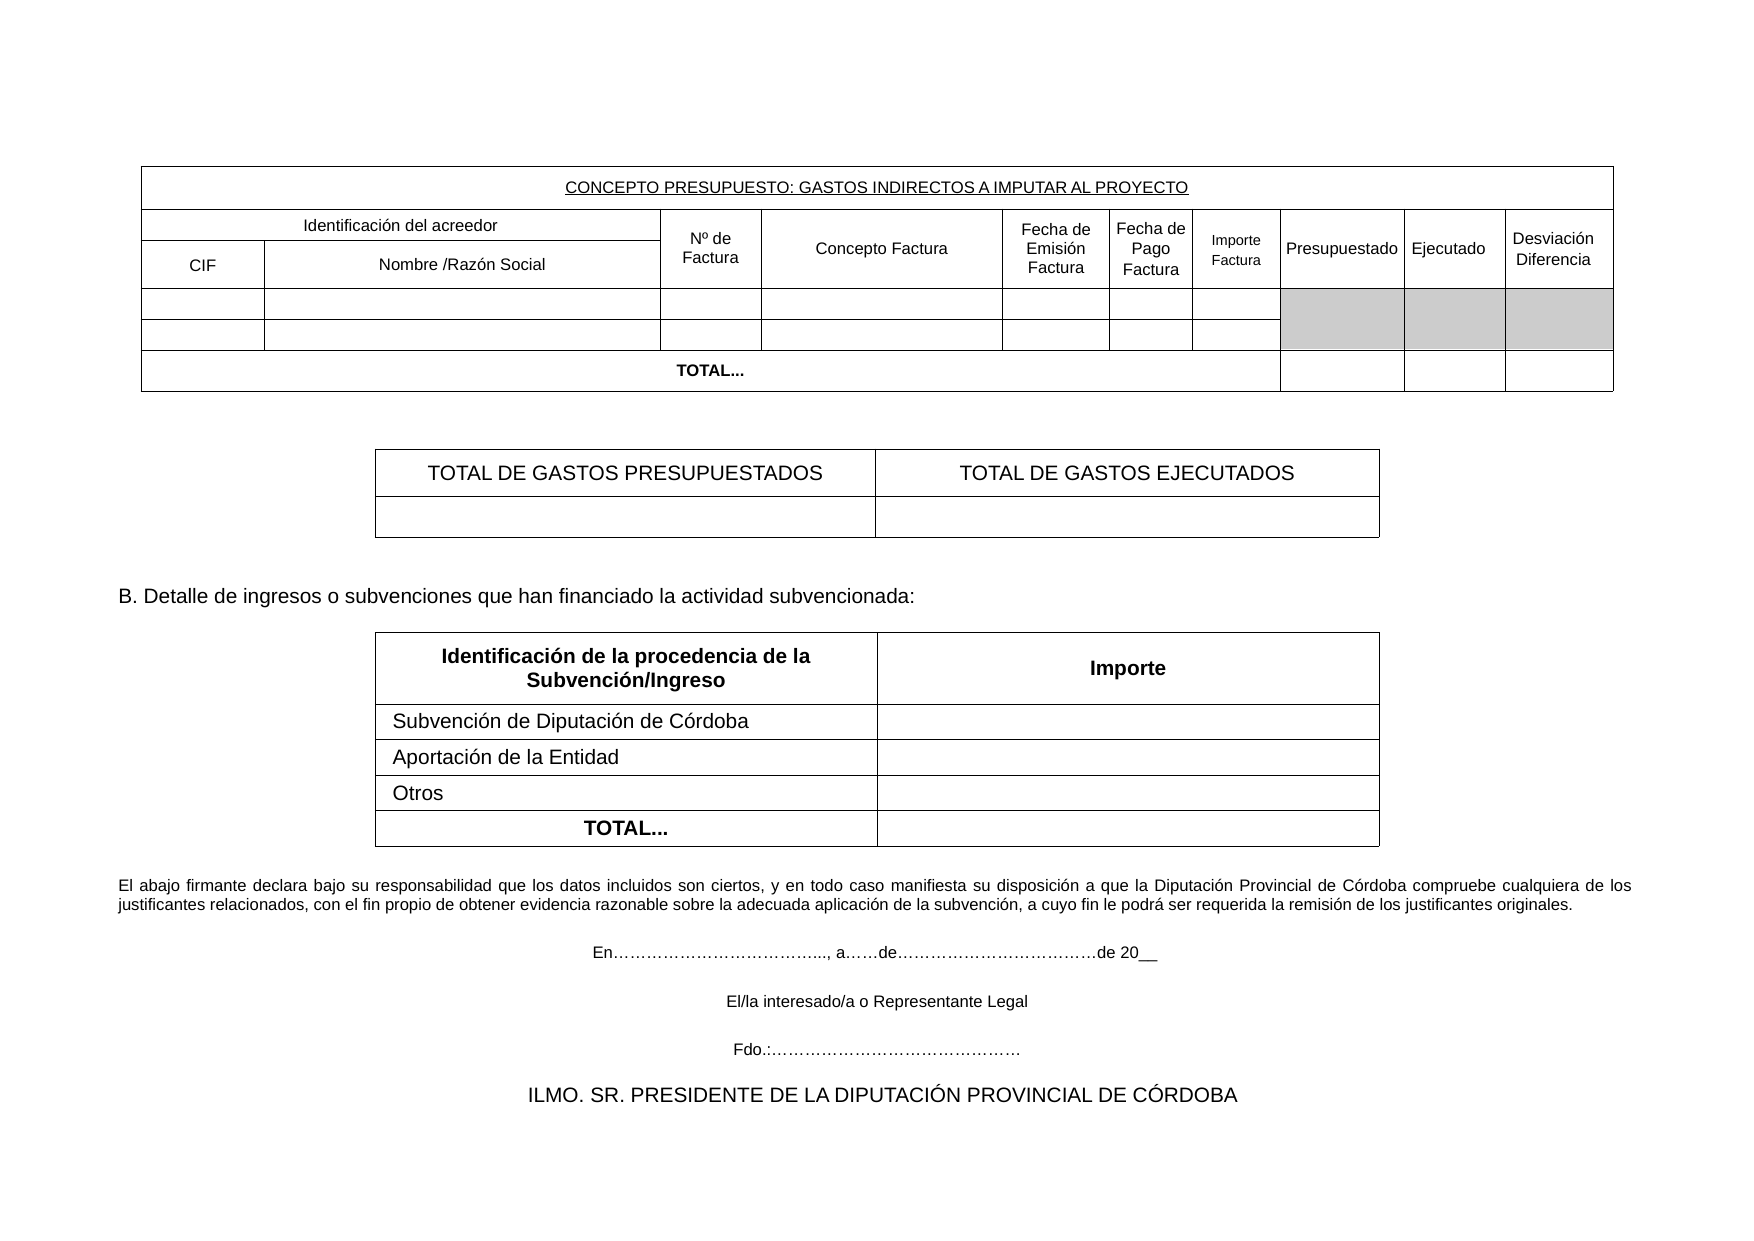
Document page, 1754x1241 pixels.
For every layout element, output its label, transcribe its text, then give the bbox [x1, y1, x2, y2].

table_cell [876, 497, 1379, 537]
table_cell Fecha de Emisión Factura [1003, 210, 1109, 288]
table_cell [878, 776, 1379, 810]
table_cell CIF [142, 241, 264, 288]
table_header TOTAL DE GASTOS PRESUPUESTADOS [376, 450, 875, 496]
table_cell [265, 320, 660, 349]
table_cell [1405, 351, 1505, 391]
table_cell [762, 320, 1002, 349]
table_header Importe [878, 633, 1379, 703]
table_cell Desviación Diferencia [1506, 210, 1613, 288]
text El/la interesado/a o Representante Legal [118, 991, 1636, 1011]
table_cell [1281, 289, 1404, 349]
table_cell [878, 740, 1379, 775]
table_cell Importe Factura [1193, 210, 1280, 288]
table_cell [1506, 289, 1613, 349]
table_cell [661, 320, 761, 349]
table_cell [1281, 351, 1404, 391]
text Fdo.:……………………………………… [118, 1040, 1636, 1059]
table_cell Identificación del acreedor [142, 210, 660, 240]
table_cell Fecha de Pago Factura [1110, 210, 1192, 288]
table_cell [1193, 289, 1280, 319]
table_cell Nombre /Razón Social [265, 241, 660, 288]
text El abajo firmante declara bajo su responsabilidad que los datos incluidos son ciertos, y en todo caso manifiesta su disposición a que la Diputación Provincial de Córdoba compruebe cualquiera de los justificantes relacionados, con el fin propio de obtener evidencia razonable sobre la adecuada aplicación de la subvención, a cuyo fin le podrá ser requerida la remisión de los justificantes originales. [118, 875, 1636, 914]
table_cell [1506, 351, 1613, 391]
table_cell Concepto Factura [762, 210, 1002, 288]
text En………………………………..., a……de………………………………de 20__ [118, 943, 1631, 962]
table_cell [878, 705, 1379, 739]
table_cell TOTAL... [142, 351, 1280, 391]
table_cell [878, 811, 1379, 846]
table_cell Aportación de la Entidad [376, 740, 877, 775]
table_cell [762, 289, 1002, 319]
table_cell Ejecutado [1405, 210, 1505, 288]
table_cell TOTAL... [376, 811, 877, 846]
table_cell [142, 320, 264, 349]
table_cell [265, 289, 660, 319]
table_cell [376, 497, 875, 537]
table_header Identificación de la procedencia de la Subvención/Ingreso [376, 633, 877, 703]
table_cell [1405, 289, 1505, 349]
table_header TOTAL DE GASTOS EJECUTADOS [876, 450, 1379, 496]
table_cell [1110, 289, 1192, 319]
table_cell [1193, 320, 1280, 349]
text ILMO. SR. PRESIDENTE DE LA DIPUTACIÓN PROVINCIAL DE CÓRDOBA [83, 1083, 1683, 1107]
table_cell [1110, 320, 1192, 349]
table_cell [1003, 289, 1109, 319]
table_cell Presupuestado [1281, 210, 1404, 288]
table_cell [661, 289, 761, 319]
table_cell Subvención de Diputación de Córdoba [376, 705, 877, 739]
table_header CONCEPTO PRESUPUESTO: GASTOS INDIRECTOS A IMPUTAR AL PROYECTO [142, 167, 1613, 208]
table_cell Otros [376, 776, 877, 810]
text B. Detalle de ingresos o subvenciones que han financiado la actividad subvencionada: [118, 584, 1636, 608]
table_cell [1003, 320, 1109, 349]
table_cell Nº de Factura [661, 210, 761, 288]
table_cell [142, 289, 264, 319]
